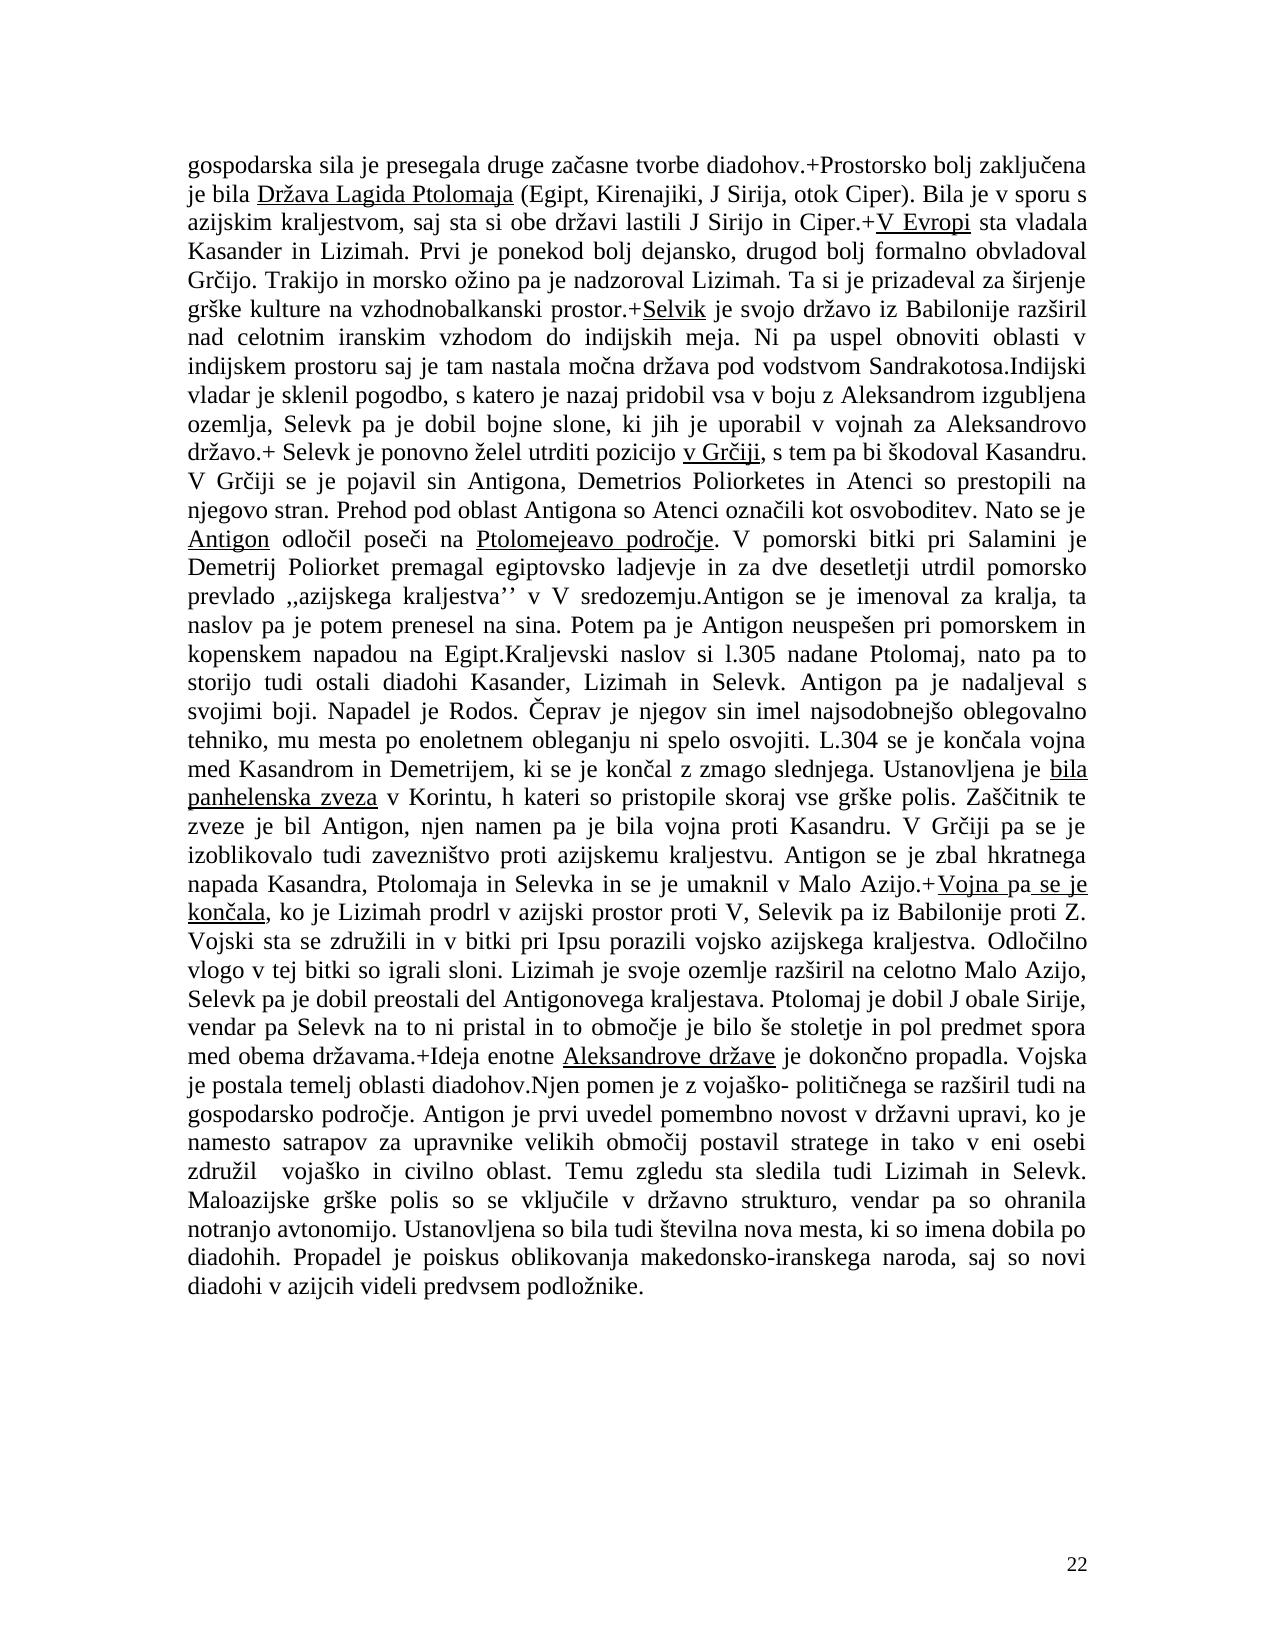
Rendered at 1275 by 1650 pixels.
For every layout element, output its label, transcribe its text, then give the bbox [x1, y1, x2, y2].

text gospodarska sila je presegala druge začasne tvorbe diadohov.+Prostorsko bolj zaključena je bila Država Lagida Ptolomaja (Egipt, Kirenajiki, J Sirija, otok Ciper). Bila je v sporu s azijskim kraljestvom, saj sta si obe državi lastili J Sirijo in Ciper.+V Evropi sta vladala Kasander in Lizimah. Prvi je ponekod bolj dejansko, drugod bolj formalno obvladoval Grčijo. Trakijo in morsko ožino pa je nadzoroval Lizimah. Ta si je prizadeval za širjenje grške kulture na vzhodnobalkanski prostor.+Selvik je svojo državo iz Babilonije razširil nad celotnim iranskim vzhodom do indijskih meja. Ni pa uspel obnoviti oblasti v indijskem prostoru saj je tam nastala močna država pod vodstvom Sandrakotosa.Indijski vladar je sklenil pogodbo, s katero je nazaj pridobil vsa v boju z Aleksandrom izgubljena ozemlja, Selevk pa je dobil bojne slone, ki jih je uporabil v vojnah za Aleksandrovo državo.+ Selevk je ponovno želel utrditi pozicijo v Grčiji, s tem pa bi škodoval Kasandru. V Grčiji se je pojavil sin Antigona, Demetrios Poliorketes in Atenci so prestopili na njegovo stran. Prehod pod oblast Antigona so Atenci označili kot osvoboditev. Nato se je Antigon odločil poseči na Ptolomejeavo področje. V pomorski bitki pri Salamini je Demetrij Poliorket premagal egiptovsko ladjevje in za dve desetletji utrdil pomorsko prevlado ,,azijskega kraljestva’’ v V sredozemju.Antigon se je imenoval za kralja, ta naslov pa je potem prenesel na sina. Potem pa je Antigon neuspešen pri pomorskem in kopenskem napadou na Egipt.Kraljevski naslov si l.305 nadane Ptolomaj, nato pa to storijo tudi ostali diadohi Kasander, Lizimah in Selevk. Antigon pa je nadaljeval s svojimi boji. Napadel je Rodos. Čeprav je njegov sin imel najsodobnejšo oblegovalno tehniko, mu mesta po enoletnem obleganju ni spelo osvojiti. L.304 se je končala vojna med Kasandrom in Demetrijem, ki se je končal z zmago slednjega. Ustanovljena je bila panhelenska zveza v Korintu, h kateri so pristopile skoraj vse grške polis. Zaščitnik te zveze je bil Antigon, njen namen pa je bila vojna proti Kasandru. V Grčiji pa se je izoblikovalo tudi zavezništvo proti azijskemu kraljestvu. Antigon se je zbal hkratnega napada Kasandra, Ptolomaja in Selevka in se je umaknil v Malo Azijo.+Vojna pa se je končala, ko je Lizimah prodrl v azijski prostor proti V, Selevik pa iz Babilonije proti Z. Vojski sta se združili in v bitki pri Ipsu porazili vojsko azijskega kraljestva. Odločilno vlogo v tej bitki so igrali sloni. Lizimah je svoje ozemlje razširil na celotno Malo Azijo, Selevk pa je dobil preostali del Antigonovega kraljestava. Ptolomaj je dobil J obale Sirije, vendar pa Selevk na to ni pristal in to območje je bilo še stoletje in pol predmet spora med obema državama.+Ideja enotne Aleksandrove države je dokončno propadla. Vojska je postala temelj oblasti diadohov.Njen pomen je z vojaško- političnega se razširil tudi na gospodarsko področje. Antigon je prvi uvedel pomembno novost v državni upravi, ko je namesto satrapov za upravnike velikih območij postavil stratege in tako v eni osebi združil vojaško in civilno oblast. Temu zgledu sta sledila tudi Lizimah in Selevk. Maloazijske grške polis so se vključile v državno strukturo, vendar pa so ohranila notranjo avtonomijo. Ustanovljena so bila tudi številna nova mesta, ki so imena dobila po diadohih. Propadel je poiskus oblikovanja makedonsko-iranskega naroda, saj so novi diadohi v azijcih videli predvsem podložnike. [187, 150, 1087, 1300]
